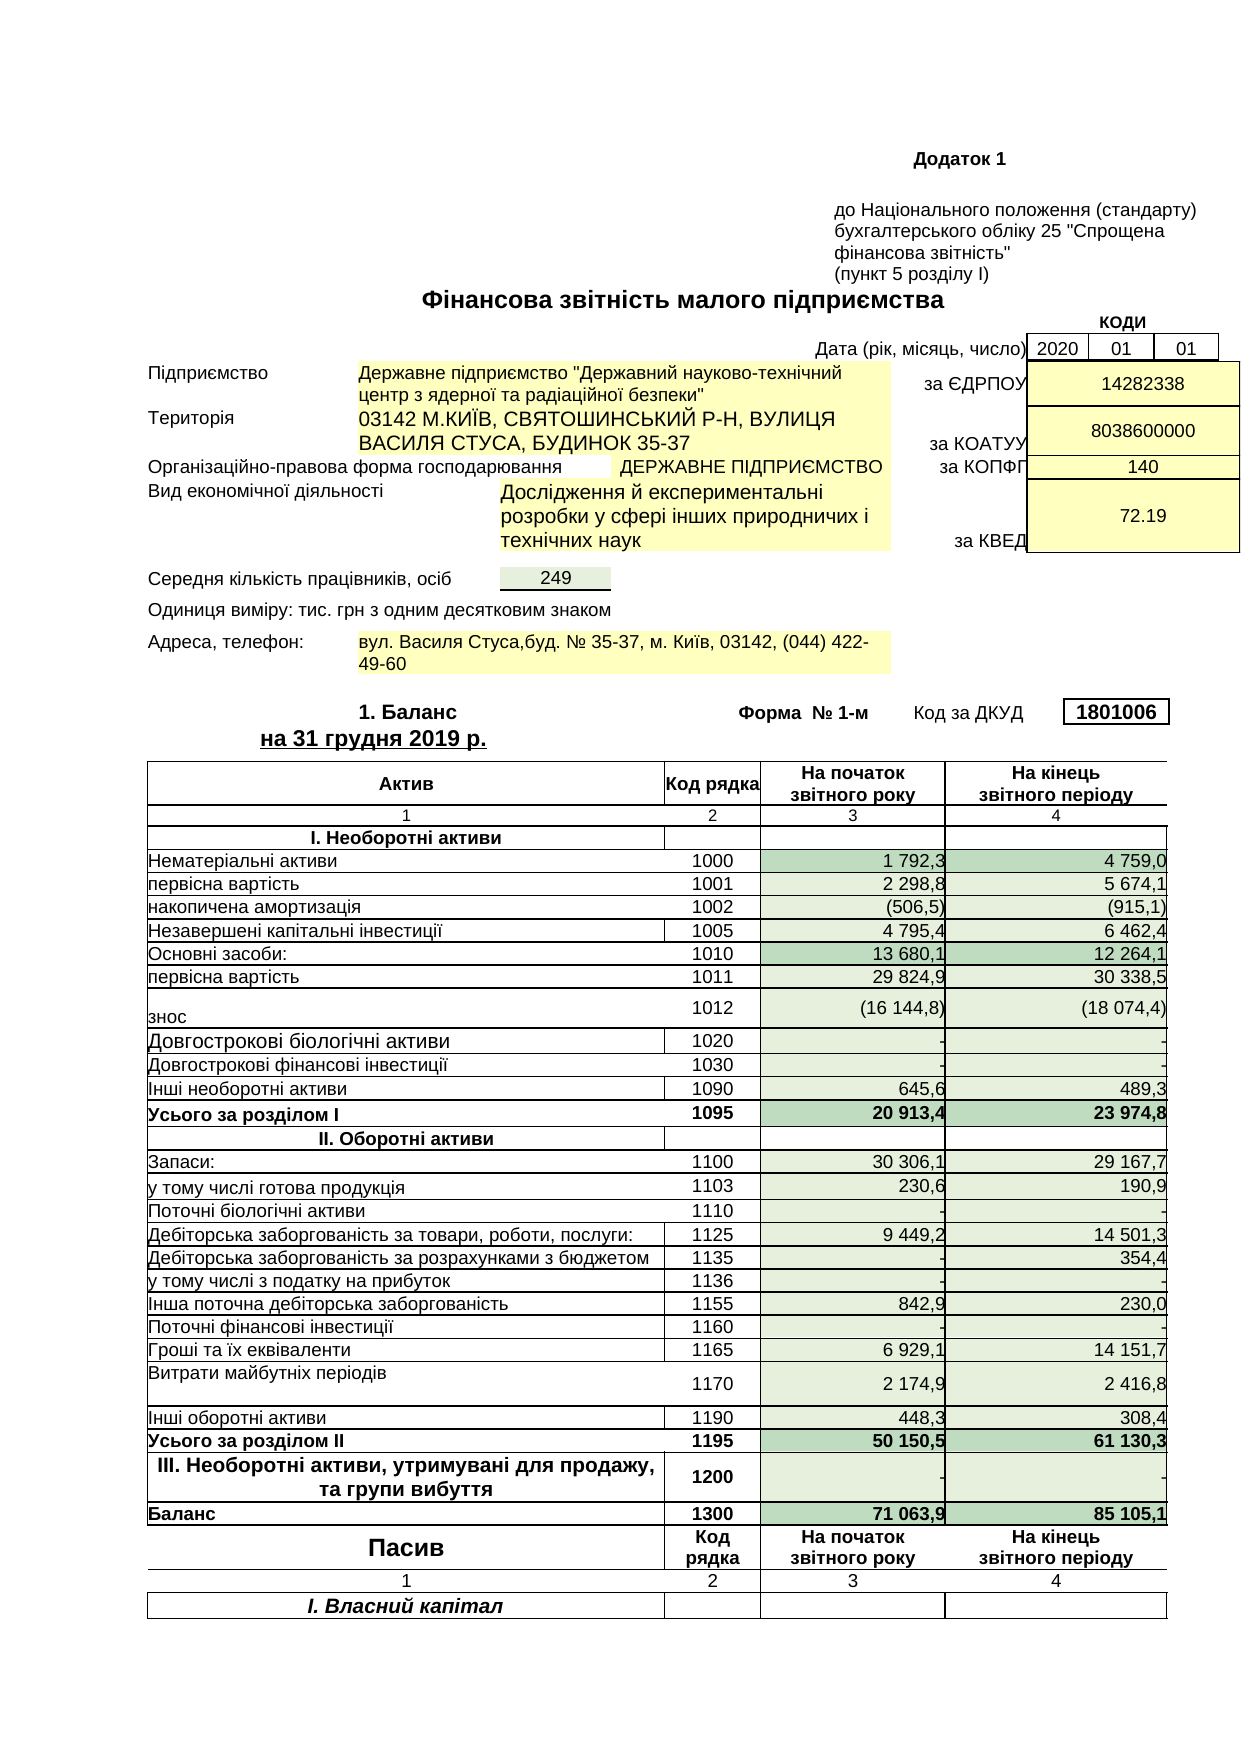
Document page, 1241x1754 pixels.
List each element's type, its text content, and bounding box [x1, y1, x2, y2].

table_cell [738, 551, 834, 567]
table_cell 14 151,7 [946, 1339, 1166, 1361]
table_cell [1167, 1199, 1240, 1222]
table_header [818, 725, 839, 751]
table_cell 71 063,9 [761, 1503, 944, 1524]
table_cell [148, 698, 260, 723]
table_cell [1167, 918, 1240, 941]
table_cell Пасив [148, 1526, 664, 1569]
table_cell - [946, 1316, 1166, 1337]
table_cell Код за ДКУД [913, 698, 1063, 723]
table_header 01 [1155, 334, 1218, 359]
table_header на 31 грудня 2019 р. [260, 725, 611, 751]
table_cell [738, 313, 834, 332]
table_cell - [946, 1054, 1166, 1076]
table_cell [1167, 1245, 1240, 1268]
table_cell 1 [148, 806, 664, 825]
table_cell [946, 827, 1166, 848]
table_header [1167, 725, 1240, 751]
table_header [148, 674, 260, 698]
table_cell - [761, 1054, 944, 1076]
table_cell [1140, 598, 1240, 620]
table_cell у тому числі з податку на прибуток [148, 1270, 664, 1291]
table_cell 1 792,3 [761, 850, 944, 872]
table_cell [1167, 804, 1240, 825]
table_cell На початок звітного року [761, 762, 944, 804]
table_cell 1200 [665, 1453, 760, 1501]
table_cell 1. Баланс [358, 698, 738, 723]
table_cell [761, 1593, 839, 1617]
table_cell 23 974,8 [946, 1101, 1166, 1126]
table_cell КОДИ [1027, 313, 1218, 332]
table_header [358, 674, 500, 698]
table_cell [1027, 598, 1140, 620]
table_cell На кінець звітного періоду [946, 762, 1167, 804]
table_cell 1135 [665, 1247, 760, 1268]
table_cell 1125 [665, 1223, 760, 1245]
table_cell [260, 751, 839, 761]
table_cell знос [148, 989, 664, 1027]
table_cell [1167, 849, 1240, 872]
table_cell 249 [500, 567, 611, 589]
table_header [1219, 333, 1240, 359]
table_header 01 [1089, 334, 1153, 359]
table_cell [1167, 1291, 1240, 1314]
table_cell 20 913,4 [761, 1101, 944, 1126]
table_cell [1140, 653, 1240, 674]
table_cell Середня кількість працівників, осіб [148, 567, 500, 589]
table_cell 645,6 [761, 1077, 944, 1099]
table_cell [834, 551, 913, 567]
table_cell [500, 591, 611, 598]
table_header [1209, 674, 1234, 698]
table_cell - [946, 1270, 1166, 1291]
table_cell [1218, 285, 1240, 313]
table_header [1027, 674, 1064, 698]
table_cell ІІ. Оборотні активи [148, 1127, 664, 1149]
table_cell 1090 [665, 1077, 760, 1099]
table_cell 1100 [665, 1151, 760, 1172]
table_header [260, 674, 358, 698]
table_cell 1190 [665, 1407, 760, 1428]
table_cell Баланс [148, 1503, 664, 1524]
table_cell Форма № 1-м [738, 698, 913, 723]
table_header [148, 148, 260, 191]
table_cell 30 338,5 [946, 966, 1166, 987]
table_cell [611, 920, 664, 941]
table_cell [358, 191, 500, 284]
table_cell 140 [1028, 456, 1239, 478]
table_cell 842,9 [761, 1293, 944, 1314]
table_cell 448,3 [761, 1407, 944, 1428]
table_header [1018, 725, 1167, 751]
table_cell 3 [761, 806, 944, 825]
table_cell [611, 620, 738, 631]
table_cell [891, 631, 1027, 653]
table_header [1064, 674, 1169, 698]
table_cell Вид економічної діяльності [148, 478, 500, 551]
table_cell На кінець звітного періоду [945, 1526, 1167, 1569]
table_cell 1001 [665, 873, 760, 895]
table_cell - [946, 1200, 1166, 1222]
table_cell 1002 [665, 896, 760, 918]
table_cell [738, 191, 834, 284]
table_cell 308,4 [946, 1407, 1166, 1428]
table_cell Усього за роздiлом I [148, 1101, 664, 1126]
table_cell [1167, 1405, 1240, 1428]
table_cell вул. Василя Стуса,буд. № 35-37, м. Київ, 03142, (044) 422-49-60 [358, 631, 891, 674]
table_cell 61 130,3 [946, 1430, 1166, 1451]
table_cell [500, 191, 611, 284]
table_cell 1165 [665, 1339, 760, 1361]
table_cell 8038600000 [1028, 407, 1239, 455]
table_cell [358, 620, 500, 631]
table_cell [611, 313, 738, 332]
table_cell за КОПФГ [891, 455, 1026, 478]
table_cell [834, 313, 913, 332]
table_cell 2 [665, 1570, 760, 1592]
table_cell Поточні біологічні активи [148, 1200, 664, 1222]
table_cell [148, 313, 260, 332]
table_cell Витрати майбутніх періодів [148, 1362, 664, 1405]
table_cell (506,5) [761, 896, 944, 918]
table_cell - [761, 1270, 944, 1291]
table_cell Інші оборотні активи [148, 1407, 664, 1428]
table_cell Актив [148, 762, 664, 804]
table_header за ЄДРПОУ [891, 361, 1026, 405]
table_cell [1209, 698, 1234, 723]
table_cell [358, 313, 500, 332]
table_cell 5 674,1 [946, 873, 1166, 895]
table_header [611, 725, 664, 751]
table_cell 14 501,3 [946, 1223, 1166, 1245]
table_cell [1027, 620, 1140, 631]
table_header Додаток 1 [913, 148, 1240, 191]
table_cell [358, 551, 500, 567]
table_cell Дебіторська заборгованість за розрахунками з бюджетом [148, 1247, 664, 1268]
table_cell [260, 589, 358, 598]
table_cell 29 824,9 [761, 966, 944, 987]
table_cell [500, 551, 611, 567]
table_cell Фінансова звітність малого підприємства [148, 285, 1218, 313]
table_cell Код рядка [665, 1526, 760, 1569]
table_cell [1167, 1361, 1240, 1405]
table_cell 1010 [665, 943, 760, 964]
table_cell [1167, 1053, 1240, 1076]
table_cell [946, 1593, 1018, 1617]
table_cell [1167, 941, 1240, 964]
table_cell [148, 653, 260, 674]
table_cell [913, 620, 1027, 631]
table_header Підприємство [148, 361, 358, 405]
table_cell 4 [946, 806, 1167, 825]
table_cell [1018, 751, 1167, 761]
table_cell [611, 567, 738, 589]
table_header Державне підприємство "Державний науково-технічний центр з ядерної та радіаційної безпеки" [358, 361, 891, 405]
table_header [611, 674, 738, 698]
table_cell [148, 751, 260, 761]
table_cell [738, 589, 834, 598]
table_cell за КВЕД [891, 478, 1026, 551]
table_cell [1167, 1428, 1240, 1451]
table_cell [1167, 1149, 1240, 1172]
table_cell Довгострокові біологічні активи [148, 1029, 664, 1053]
table_cell [840, 1593, 944, 1617]
table_cell Нематеріальні активи [148, 850, 664, 872]
table_cell [945, 751, 1018, 761]
table_cell [148, 589, 260, 598]
table_cell [1167, 1027, 1240, 1053]
table_cell [1218, 313, 1240, 332]
table_cell 1300 [665, 1503, 760, 1524]
table_cell [260, 620, 358, 631]
table_cell [611, 551, 738, 567]
table_cell На початок звітного року [761, 1526, 945, 1569]
table_cell [840, 751, 945, 761]
table_cell [148, 551, 260, 567]
table_cell [1167, 1592, 1240, 1617]
table_cell [1167, 1172, 1240, 1199]
table_cell І. Необоротні активи [148, 827, 664, 848]
table_cell [148, 191, 260, 284]
table_cell [1140, 620, 1240, 631]
table_header 2020 [1028, 334, 1088, 359]
table_cell [1027, 553, 1140, 567]
table_cell 16 144 824,25 [1167, 987, 1240, 1027]
table_cell 72.19 [1028, 480, 1239, 551]
table_cell Адреса, телефон: [148, 631, 358, 653]
table_header [665, 725, 760, 751]
table_cell [1167, 1338, 1240, 1361]
table_cell [1167, 872, 1240, 895]
table_cell 13 680,1 [761, 943, 944, 964]
table_cell (18 074,4) [946, 989, 1166, 1027]
table_cell [1027, 567, 1240, 589]
table_cell 6 462,4 [946, 920, 1166, 941]
table_cell 4 [945, 1570, 1167, 1592]
table_cell 1005 [665, 920, 760, 941]
table_cell [1167, 1314, 1240, 1337]
table_cell (16 144,8) [761, 989, 944, 1027]
table_cell 1195 [665, 1430, 760, 1451]
table_cell 1160 [665, 1316, 760, 1337]
table_header [834, 674, 913, 698]
table_cell 4 795,4 [761, 920, 944, 941]
table_cell [834, 598, 913, 620]
table_cell 2 174,9 [761, 1362, 944, 1405]
table_cell 1103 [665, 1174, 760, 1199]
table_cell Основні засоби: [148, 943, 664, 964]
table_cell [358, 589, 500, 598]
table_cell 30 306,1 [761, 1151, 944, 1172]
table_cell [1167, 1524, 1240, 1569]
table_cell 1136 [665, 1270, 760, 1291]
table_cell III. Необоротні активи, утримувані для продажу, та групи вибуття [148, 1453, 664, 1501]
table_cell [1140, 631, 1240, 653]
table_cell [611, 191, 738, 284]
table_header [148, 725, 260, 751]
table_cell - [946, 1029, 1166, 1053]
table_cell 1012 [665, 989, 760, 1027]
table_cell [1027, 631, 1140, 653]
table_cell - [761, 1316, 944, 1337]
table_cell 230,0 [946, 1293, 1166, 1314]
table_cell 1020 [665, 1029, 760, 1053]
table_cell [1167, 1126, 1240, 1149]
table_cell Дослідження й експериментальні розробки у сфері інших природничих і технічних наук [500, 478, 891, 551]
table_cell [1167, 761, 1240, 804]
table_cell Дебіторська заборгованість за товари, роботи, послуги: [148, 1223, 664, 1245]
table_cell 1110 [665, 1200, 760, 1222]
table_cell [891, 653, 1027, 674]
table_cell [148, 620, 260, 631]
table_cell [1167, 1268, 1240, 1291]
table_cell [1167, 1451, 1240, 1501]
table_cell у тому числі готова продукція [148, 1174, 664, 1199]
table_cell Незавершені капітальні інвестиції [148, 920, 500, 941]
table_header [738, 674, 834, 698]
table_header Дата (рік, місяць, число) [148, 333, 1026, 359]
table_cell 1170 [665, 1362, 760, 1405]
table_cell [834, 567, 913, 589]
table_cell 2 416,8 [946, 1362, 1166, 1405]
table_cell первiсна вартiсть [148, 966, 664, 987]
table_cell [761, 1127, 944, 1149]
table_cell 489,3 [946, 1077, 1166, 1099]
table_cell [260, 698, 358, 723]
table_header [260, 148, 834, 191]
table_cell [1167, 751, 1240, 761]
table_cell 190,9 [946, 1174, 1166, 1199]
table_cell 12 264,1 [946, 943, 1166, 964]
table_cell 1801006 [1065, 700, 1168, 723]
table_cell [665, 1593, 760, 1617]
table_cell Інші необоротні активи [148, 1077, 664, 1099]
table_cell [1140, 589, 1240, 598]
table_cell [611, 589, 738, 598]
table_cell Поточні фінансові інвестиції [148, 1316, 664, 1337]
table_cell 3 [761, 1570, 945, 1592]
table_cell [1167, 825, 1240, 848]
table_cell [1167, 1076, 1240, 1099]
table_cell [738, 620, 834, 631]
table_cell [1027, 653, 1140, 674]
table_cell накопичена амортизація [148, 896, 664, 918]
table_cell [1018, 1593, 1166, 1617]
table_cell Територія [148, 405, 358, 455]
table_cell 9 449,2 [761, 1223, 944, 1245]
table_cell 506 459,85 [1167, 895, 1240, 918]
table_cell 4 759,0 [946, 850, 1166, 872]
table_cell [500, 920, 611, 941]
table_cell [946, 1127, 1166, 1149]
table_cell Інша поточна дебіторська заборгованість [148, 1293, 664, 1314]
table_cell [913, 598, 1027, 620]
table_cell 6 929,1 [761, 1339, 944, 1361]
table_cell - [946, 1453, 1166, 1501]
table_cell [913, 551, 1027, 567]
table_cell [1167, 1222, 1240, 1245]
table_cell [665, 827, 760, 848]
table_cell [834, 589, 913, 598]
table_cell [260, 191, 358, 284]
table_cell 1030 [665, 1054, 760, 1076]
table_cell 1011 [665, 966, 760, 987]
table_cell 1095 [665, 1101, 760, 1126]
table_cell [665, 1127, 760, 1149]
table_cell ДЕРЖАВНЕ ПІДПРИЄМСТВО [611, 455, 891, 478]
table_cell [1167, 1569, 1240, 1592]
table_cell Запаси: [148, 1151, 500, 1172]
table_cell - [761, 1453, 944, 1501]
table_cell [913, 313, 1027, 332]
table_header [913, 674, 1027, 698]
table_cell [260, 551, 358, 567]
table_cell [1167, 964, 1240, 987]
table_cell 230,6 [761, 1174, 944, 1199]
table_cell 03142 М.КИЇВ, СВЯТОШИНСЬКИЙ Р-Н, ВУЛИЦЯ ВАСИЛЯ СТУСА, БУДИНОК 35-37 [358, 405, 891, 455]
table_cell - [761, 1247, 944, 1268]
table_cell [913, 589, 1027, 598]
table_header [834, 148, 913, 191]
table_cell [738, 567, 834, 589]
table_cell - [761, 1200, 944, 1222]
table_cell [260, 653, 358, 674]
table_cell 354,4 [946, 1247, 1166, 1268]
table_cell [500, 1151, 664, 1172]
table_header [760, 725, 818, 751]
table_cell [761, 827, 944, 848]
table_cell Гроші та їх еквіваленти [148, 1339, 664, 1361]
table_header [945, 725, 1018, 751]
table_cell Довгостроковi фiнансовi інвестиції [148, 1054, 664, 1076]
table_cell [1167, 1501, 1240, 1524]
table_cell первiсна вартiсть [148, 873, 664, 895]
table_cell Одиниця вимiру: тис. грн з одним десятковим знаком [148, 598, 834, 620]
table_cell [1140, 553, 1240, 567]
table_cell Усього за роздiлом II [148, 1430, 664, 1451]
table_cell 1 [148, 1570, 664, 1592]
table_cell 2 298,8 [761, 873, 944, 895]
table_cell 29 167,7 [946, 1151, 1166, 1172]
table_header [1169, 674, 1209, 698]
table_cell [834, 620, 913, 631]
table_cell [500, 313, 611, 332]
table_cell [260, 313, 358, 332]
table_cell 2 [665, 806, 760, 825]
table_cell [1027, 589, 1140, 598]
table_cell за КОАТУУ [891, 405, 1026, 455]
table_cell 1155 [665, 1293, 760, 1314]
table_header [500, 674, 611, 698]
table_cell [913, 567, 1027, 589]
table_cell [1170, 698, 1209, 723]
table_cell Код рядка [665, 762, 760, 804]
table_cell 1000 [665, 850, 760, 872]
table_cell 50 150,5 [761, 1430, 944, 1451]
table_header 14282338 [1028, 362, 1239, 405]
table_cell [1167, 1099, 1240, 1126]
table_cell [1218, 191, 1240, 284]
table_cell - [761, 1029, 944, 1053]
table_cell I. Власний капітал [148, 1593, 664, 1617]
table_cell до Національного положення (стандарту) бухгалтерського обліку 25 "Спрощена фінансова звітність" (пункт 5 розділу I) [834, 191, 1218, 284]
table_cell Організаційно-правова форма господарювання [148, 455, 611, 478]
table_cell (915,1) [946, 896, 1166, 918]
table_header [840, 725, 945, 751]
table_cell [500, 620, 611, 631]
table_cell 85 105,1 [946, 1503, 1166, 1524]
